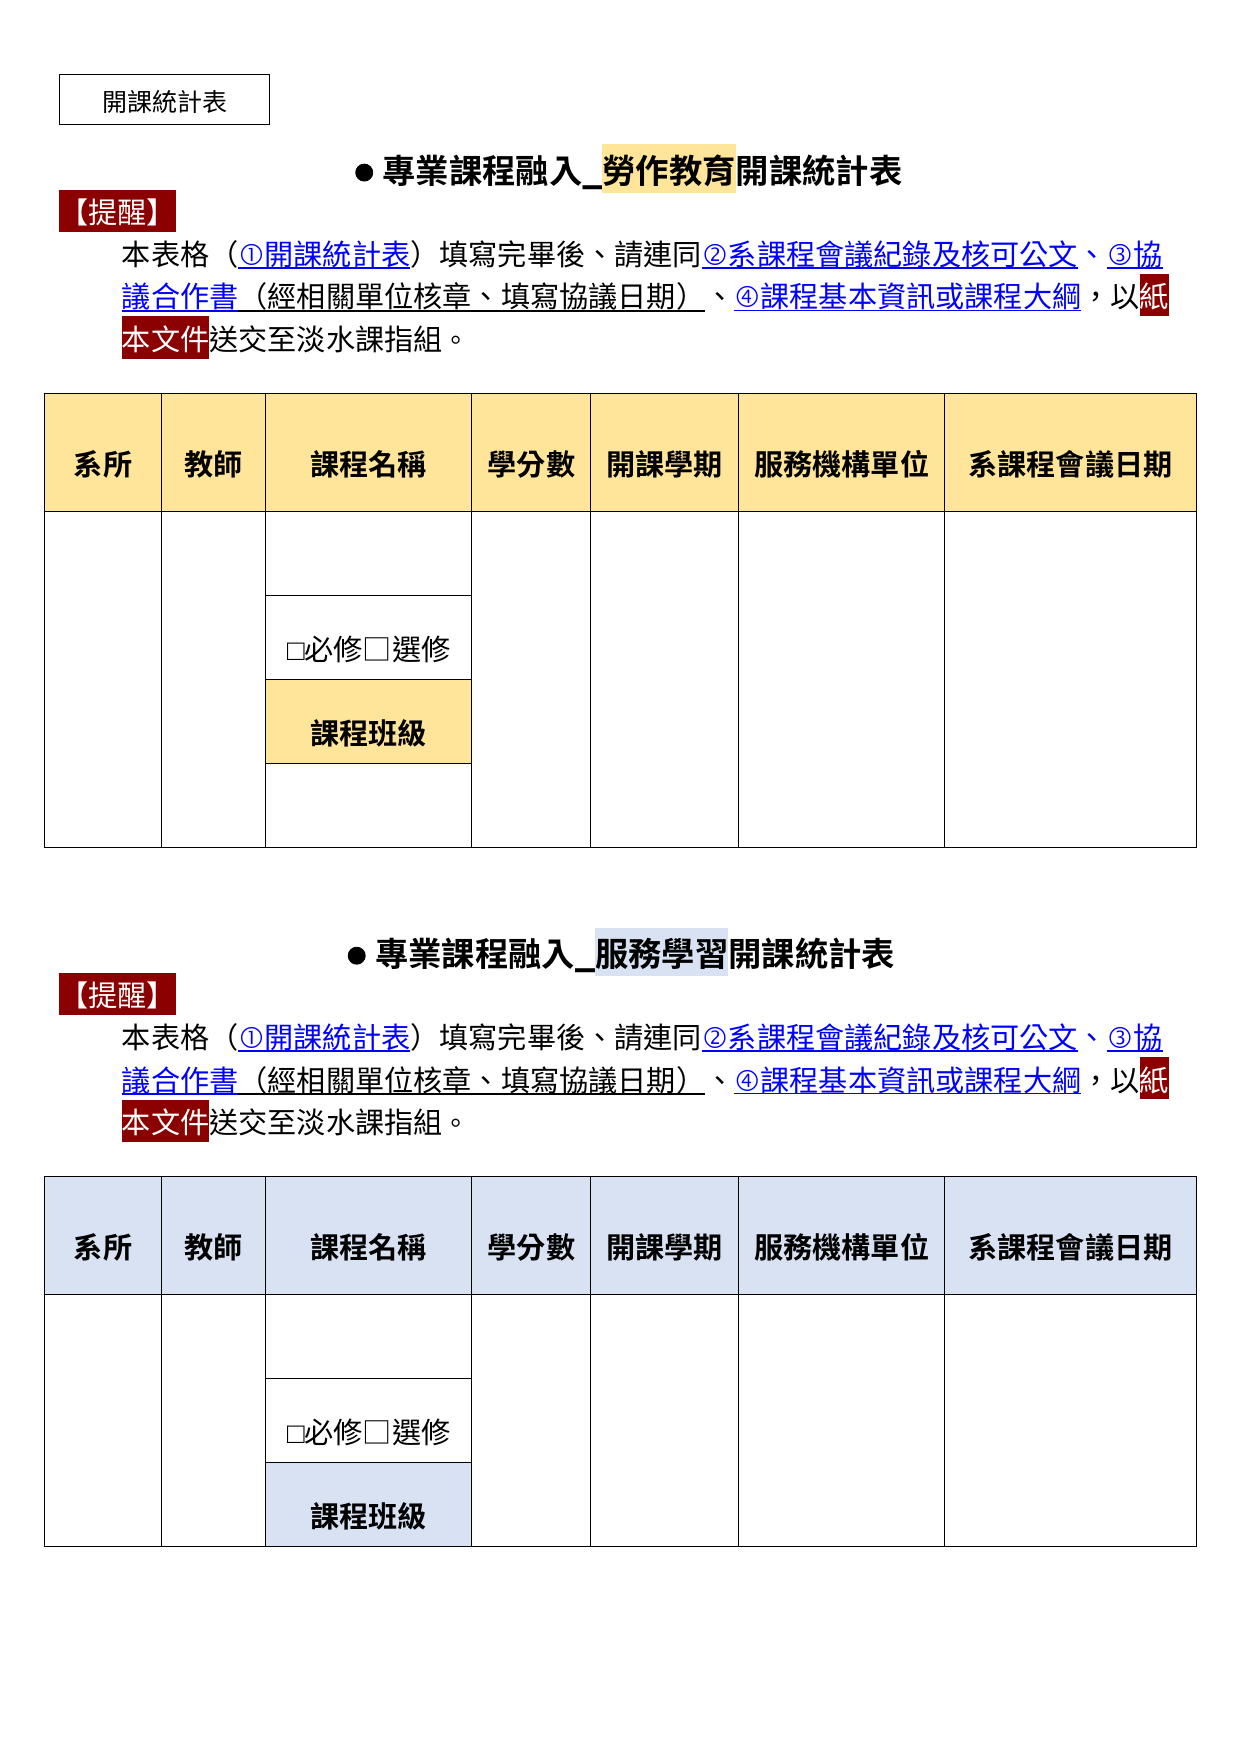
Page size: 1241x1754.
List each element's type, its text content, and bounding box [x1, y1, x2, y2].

table_header 服務機構單位 [739, 1177, 944, 1294]
table_cell [45, 512, 161, 847]
table_cell 課程班級 [266, 1463, 471, 1546]
table_cell [591, 512, 738, 847]
table_header 系所 [45, 1177, 161, 1294]
table_cell [472, 512, 590, 847]
text 本表格（開課統計表）填寫完畢後、請連同系課程會議紀錄及核可公文、協議合作書（經相關單位核章、填寫協議日期）、課程基本資訊或課程大綱，以紙本文件送交至淡水課指組。 [122, 1015, 1181, 1142]
text 專業課程融入_勞作教育開課統計表 [59, 127, 1181, 189]
text 【提醒】 [59, 189, 1181, 232]
table_cell [45, 1295, 161, 1546]
table_header 系所 [45, 394, 161, 511]
table_header 開課學期 [591, 394, 738, 511]
table_header 服務機構單位 [739, 394, 944, 511]
text 【提醒】 [59, 973, 1181, 1015]
table_header 學分數 [472, 394, 590, 511]
table_header 教師 [162, 1177, 265, 1294]
table_cell [945, 1295, 1196, 1546]
table_header 系課程會議日期 [945, 1177, 1196, 1294]
table_cell [162, 1295, 265, 1546]
table_header 學分數 [472, 1177, 590, 1294]
table_cell □必修□選修 [266, 1379, 471, 1462]
table_header 教師 [162, 394, 265, 511]
table_cell [739, 1295, 944, 1546]
text 專業課程融入_服務學習開課統計表 [59, 910, 1181, 973]
table_cell [472, 1295, 590, 1546]
text [60, 75, 269, 124]
table_cell 課程班級 [266, 680, 471, 763]
table_header 課程名稱 [266, 1177, 471, 1294]
table_cell □必修□選修 [266, 596, 471, 679]
table_cell [266, 1295, 471, 1378]
table_cell [945, 512, 1196, 847]
table_header 開課學期 [591, 1177, 738, 1294]
table_cell [591, 1295, 738, 1546]
table_cell [739, 512, 944, 847]
table_header 系課程會議日期 [945, 394, 1196, 511]
table_cell [266, 764, 471, 847]
table_header 課程名稱 [266, 394, 471, 511]
text 本表格（開課統計表）填寫完畢後、請連同系課程會議紀錄及核可公文、協議合作書（經相關單位核章、填寫協議日期）、課程基本資訊或課程大綱，以紙本文件送交至淡水課指組。 [122, 232, 1181, 359]
text 開課統計表 [75, 82, 254, 117]
table_cell [266, 512, 471, 595]
table_cell [162, 512, 265, 847]
